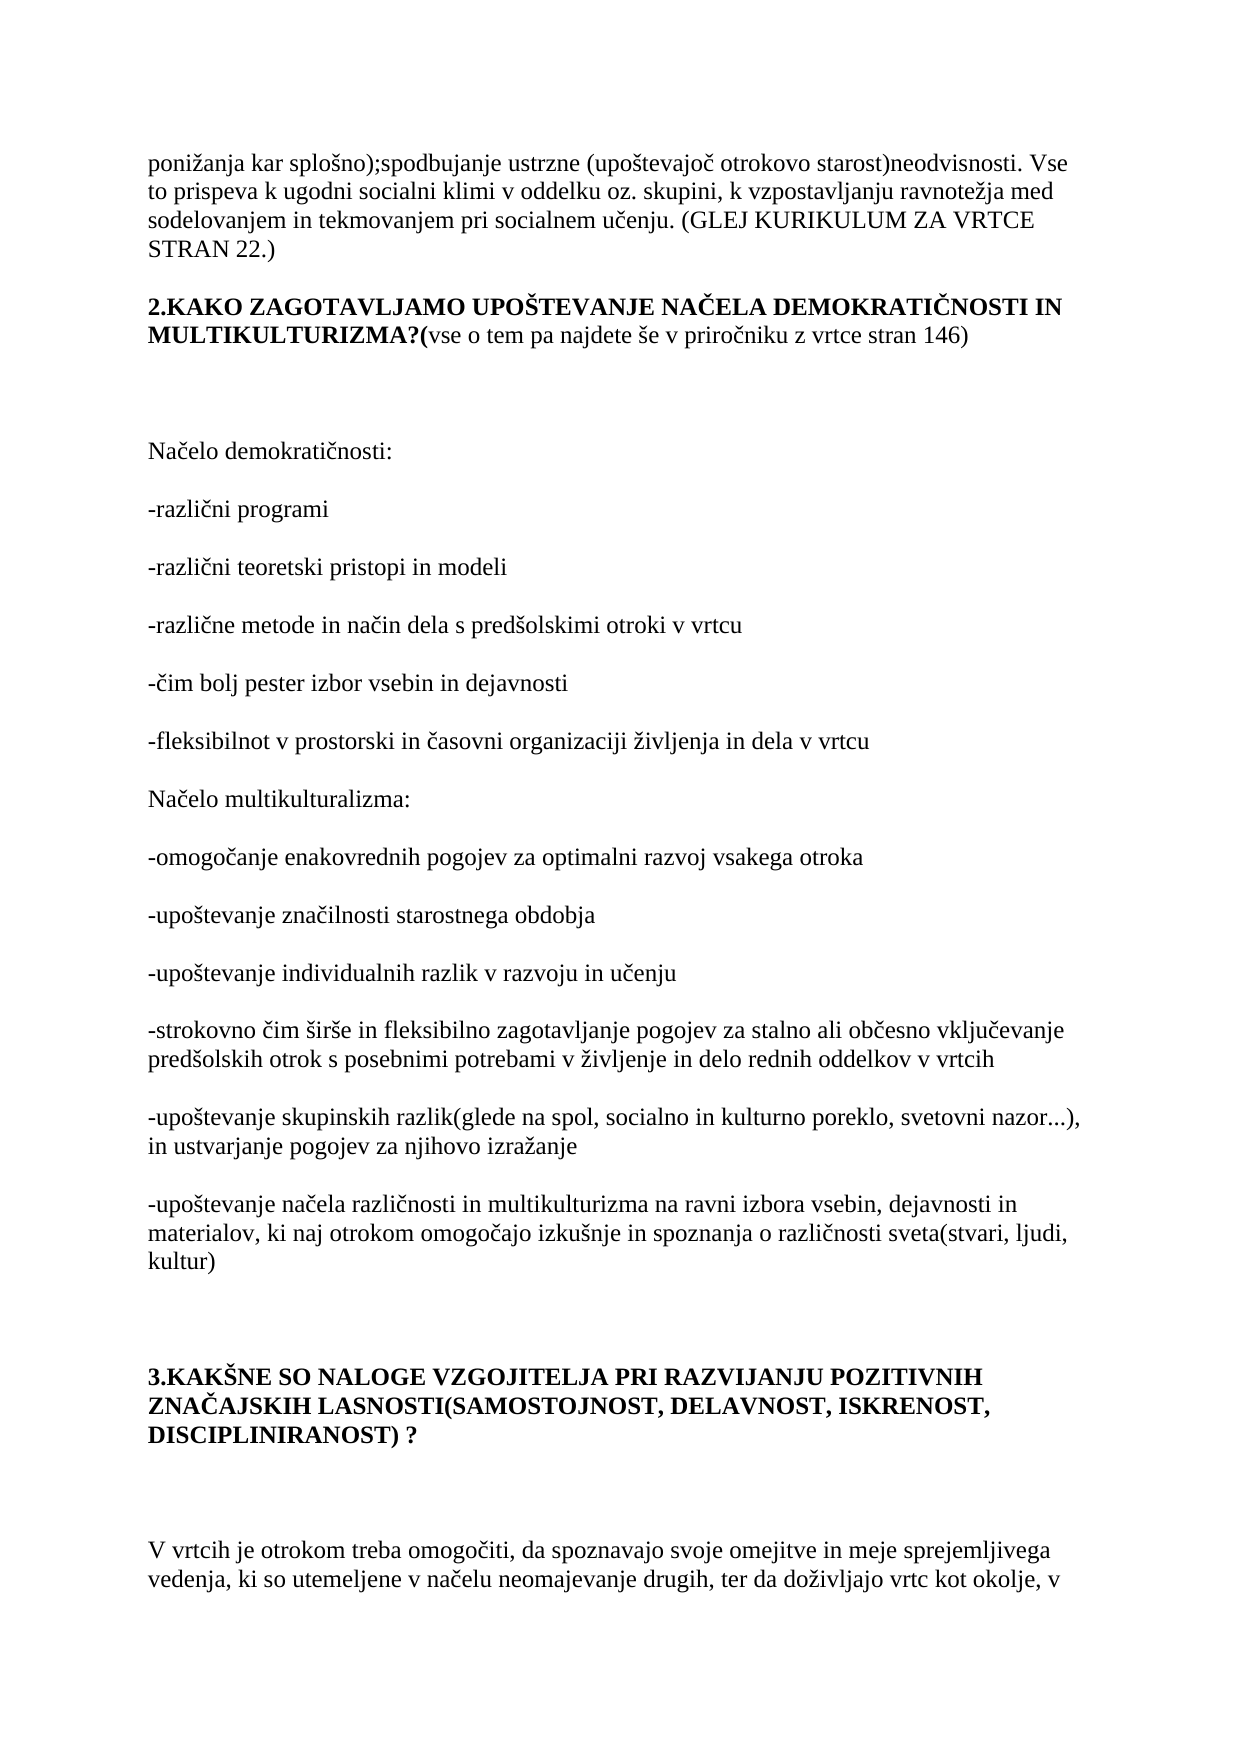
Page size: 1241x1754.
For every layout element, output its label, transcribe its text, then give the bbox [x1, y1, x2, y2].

text V vrtcih je otrokom treba omogočiti, da spoznavajo svoje omejitve in meje sprejemljivega vedenja, ki so utemeljene v načelu neomajevanje drugih, ter da doživljajo vrtc kot okolje, v [148, 1536, 1093, 1593]
text -fleksibilnot v prostorski in časovni organizaciji življenja in dela v vrtcu [148, 726, 1093, 755]
text -različni teoretski pristopi in modeli [148, 552, 1093, 581]
text ponižanja kar splošno);spodbujanje ustrzne (upoštevajoč otrokovo starost)neodvisnosti. Vse to prispeva k ugodni socialni klimi v oddelku oz. skupini, k vzpostavljanju ravnotežja med sodelovanjem in tekmovanjem pri socialnem učenju. (GLEJ KURIKULUM ZA VRTCE STRAN 22.) [148, 148, 1093, 263]
text Načelo demokratičnosti: [148, 436, 1093, 465]
text -upoštevanje značilnosti starostnega obdobja [148, 900, 1093, 928]
text -upoštevanje skupinskih razlik(glede na spol, socialno in kulturno poreklo, svetovni nazor...), in ustvarjanje pogojev za njihovo izražanje [148, 1102, 1093, 1160]
text -strokovno čim širše in fleksibilno zagotavljanje pogojev za stalno ali občesno vključevanje predšolskih otrok s posebnimi potrebami v življenje in delo rednih oddelkov v vrtcih [148, 1016, 1093, 1073]
text 2.KAKO ZAGOTAVLJAMO UPOŠTEVANJE NAČELA DEMOKRATIČNOSTI IN MULTIKULTURIZMA?(vse o tem pa najdete še v priročniku z vrtce stran 146) [148, 292, 1093, 349]
text -omogočanje enakovrednih pogojev za optimalni razvoj vsakega otroka [148, 842, 1093, 871]
text 3.KAKŠNE SO NALOGE VZGOJITELJA PRI RAZVIJANJU POZITIVNIH ZNAČAJSKIH LASNOSTI(SAMOSTOJNOST, DELAVNOST, ISKRENOST, DISCIPLINIRANOST) ? [148, 1362, 1093, 1448]
text -različne metode in način dela s predšolskimi otroki v vrtcu [148, 610, 1093, 639]
text -upoštevanje individualnih razlik v razvoju in učenju [148, 958, 1093, 986]
text Načelo multikulturalizma: [148, 784, 1093, 813]
text -čim bolj pester izbor vsebin in dejavnosti [148, 668, 1093, 697]
text -različni programi [148, 494, 1093, 523]
text -upoštevanje načela različnosti in multikulturizma na ravni izbora vsebin, dejavnosti in materialov, ki naj otrokom omogočajo izkušnje in spoznanja o različnosti sveta(stvari, ljudi, kultur) [148, 1189, 1093, 1275]
